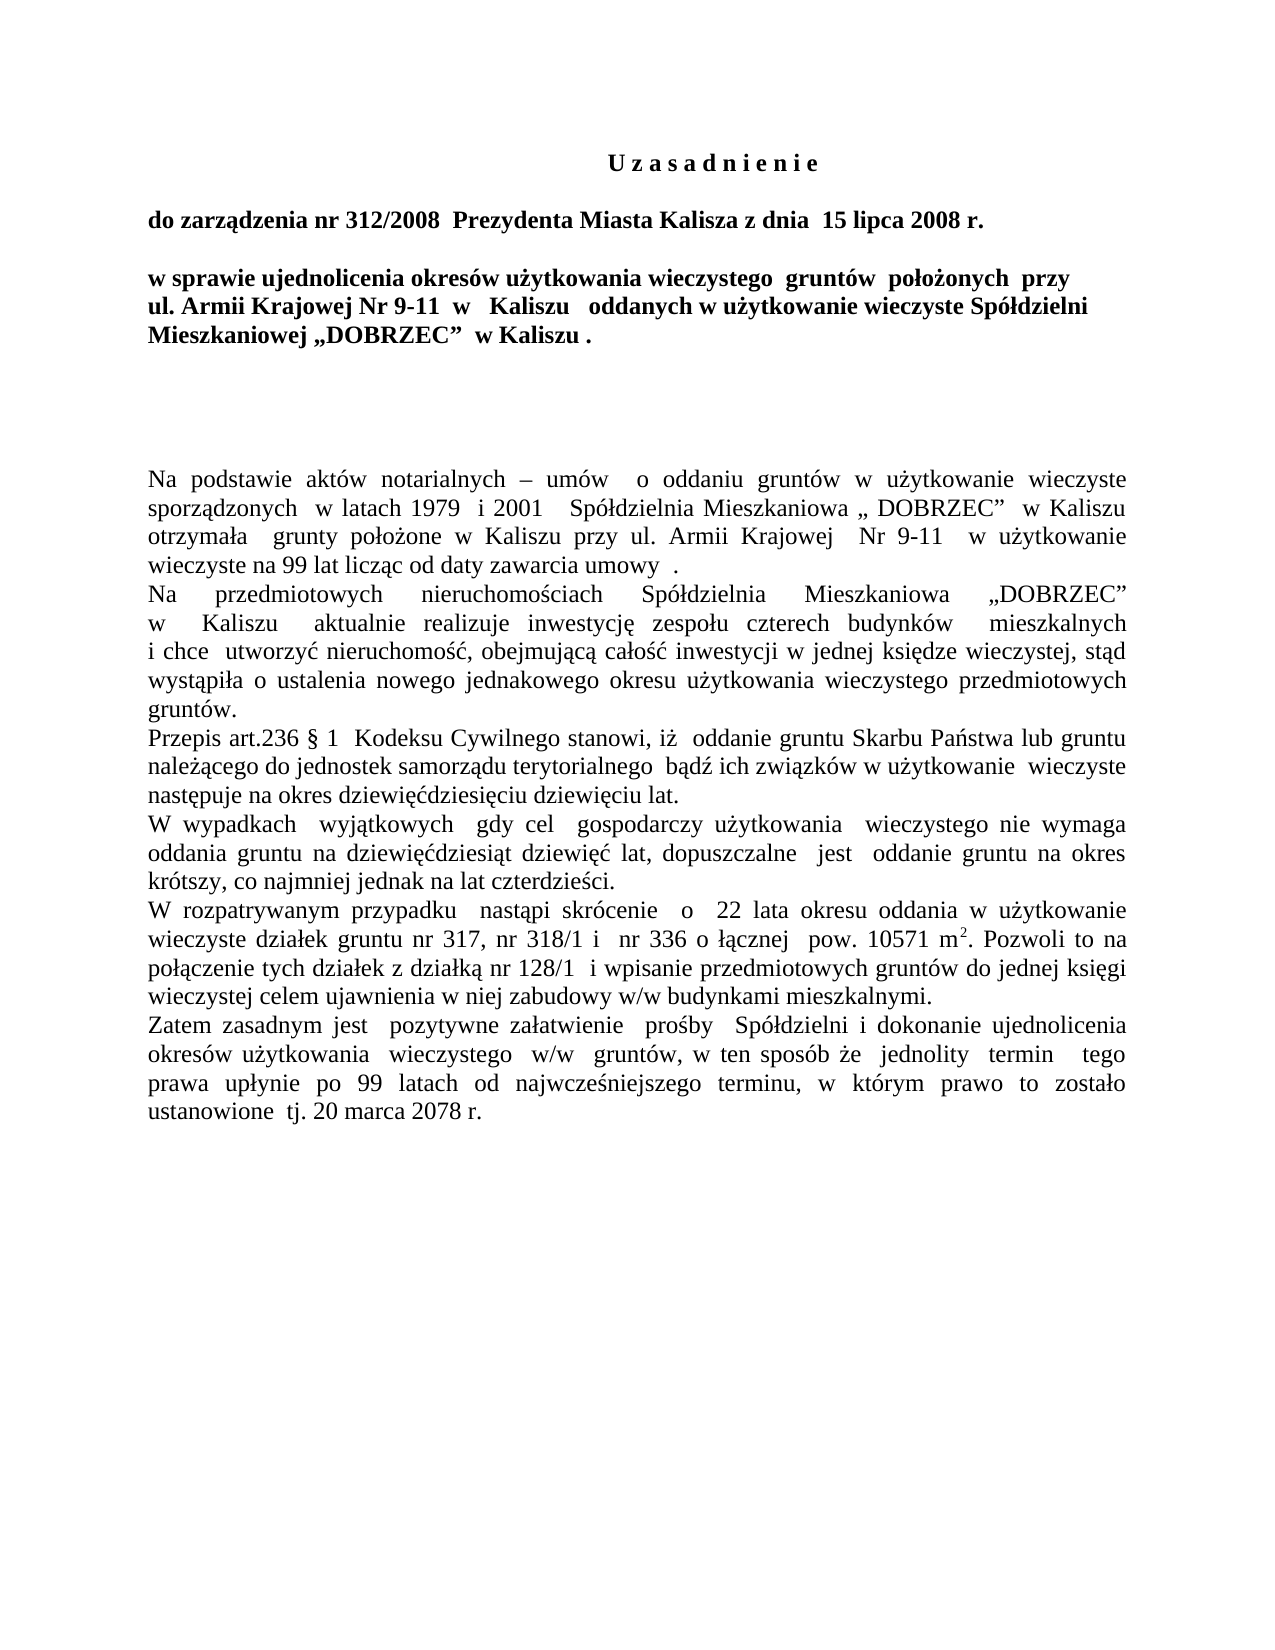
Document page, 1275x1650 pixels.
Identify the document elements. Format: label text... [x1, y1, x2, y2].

text Na podstawie aktów notarialnych – umów o oddaniu gruntów w użytkowanie wieczyste sporządzonych w latach 1979 i 2001 Spółdzielnia Mieszkaniowa „ DOBRZEC” w Kaliszu otrzymała grunty położone w Kaliszu przy ul. Armii Krajowej Nr 9-11 w użytkowanie wieczyste na 99 lat licząc od daty zawarcia umowy . Na przedmiotowych nieruchomościach Spółdzielnia Mieszkaniowa „DOBRZEC” w Kaliszu aktualnie realizuje inwestycję zespołu czterech budynków mieszkalnych i chce utworzyć nieruchomość, obejmującą całość inwestycji w jednej księdze wieczystej, stąd wystąpiła o ustalenia nowego jednakowego okresu użytkowania wieczystego przedmiotowych gruntów. [148, 464, 1127, 723]
text do zarządzenia nr 312/2008 Prezydenta Miasta Kalisza z dnia 15 lipca 2008 r. [148, 205, 1127, 234]
text W rozpatrywanym przypadku nastąpi skrócenie o 22 lata okresu oddania w użytkowanie wieczyste działek gruntu nr 317, nr 318/1 i nr 336 o łącznej pow. 10571 m2. Pozwoli to na połączenie tych działek z działką nr 128/1 i wpisanie przedmiotowych gruntów do jednej księgi wieczystej celem ujawnienia w niej zabudowy w/w budynkami mieszkalnymi. [148, 895, 1127, 1010]
text Zatem zasadnym jest pozytywne załatwienie prośby Spółdzielni i dokonanie ujednolicenia okresów użytkowania wieczystego w/w gruntów, w ten sposób że jednolity termin tego prawa upłynie po 99 latach od najwcześniejszego terminu, w którym prawo to zostało ustanowione tj. 20 marca 2078 r. [148, 1010, 1127, 1125]
text w sprawie ujednolicenia okresów użytkowania wieczystego gruntów położonych przy ul. Armii Krajowej Nr 9-11 w Kaliszu oddanych w użytkowanie wieczyste Spółdzielni Mieszkaniowej „DOBRZEC” w Kaliszu . [148, 234, 1127, 349]
subtitle U z a s a d n i e n i e [298, 148, 1127, 176]
text Przepis art.236 § 1 Kodeksu Cywilnego stanowi, iż oddanie gruntu Skarbu Państwa lub gruntu należącego do jednostek samorządu terytorialnego bądź ich związków w użytkowanie wieczyste następuje na okres dziewięćdziesięciu dziewięciu lat. W wypadkach wyjątkowych gdy cel gospodarczy użytkowania wieczystego nie wymaga oddania gruntu na dziewięćdziesiąt dziewięć lat, dopuszczalne jest oddanie gruntu na okres krótszy, co najmniej jednak na lat czterdzieści. [148, 723, 1127, 895]
